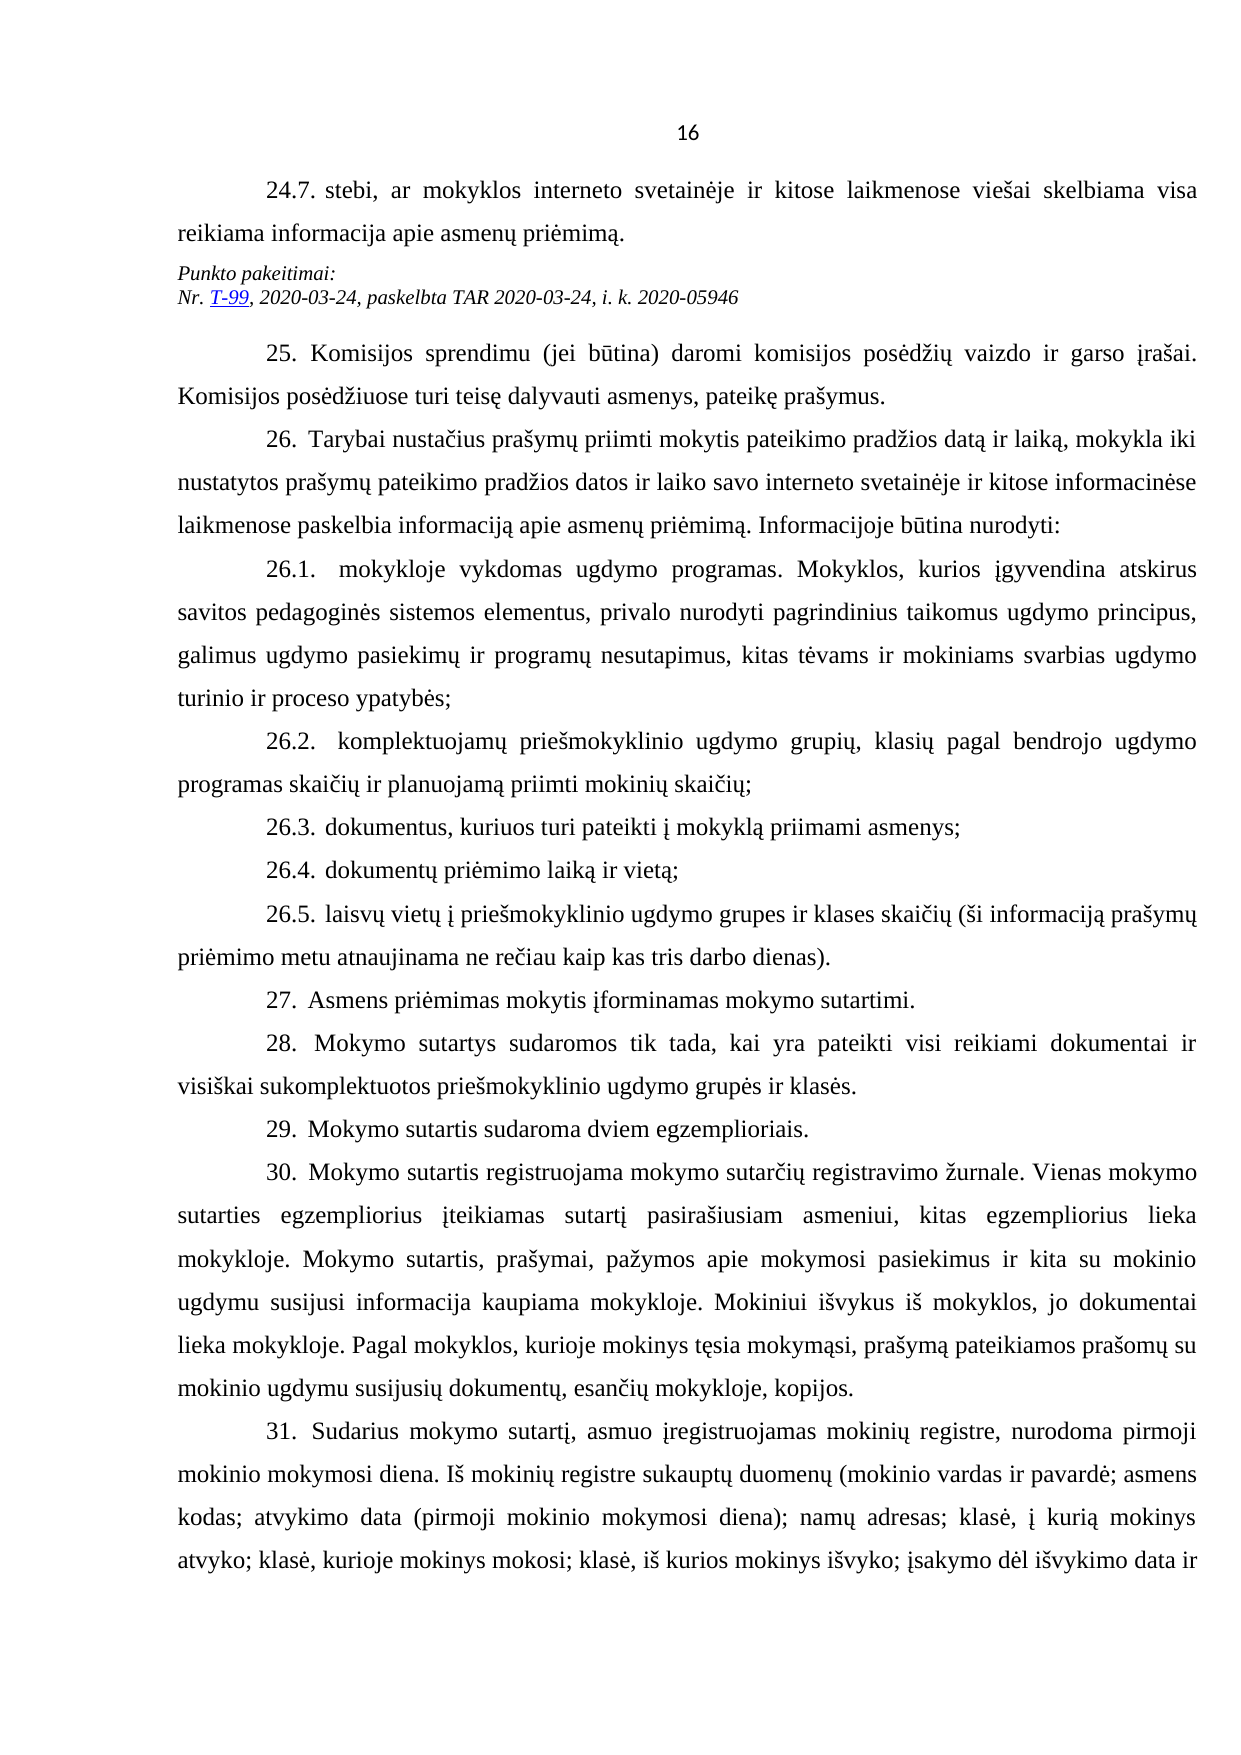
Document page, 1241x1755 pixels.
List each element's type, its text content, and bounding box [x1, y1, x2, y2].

text 29. Mokymo sutartis sudaroma dviem egzemplioriais. [177, 1114, 1198, 1143]
text 26.5. laisvų vietų į priešmokyklinio ugdymo grupes ir klases skaičių (ši informaciją prašymų priėmimo metu atnaujinama ne rečiau kaip kas tris darbo dienas). [177, 899, 1198, 971]
text 26.4. dokumentų priėmimo laiką ir vietą; [177, 856, 1198, 884]
text 26. Tarybai nustačius prašymų priimti mokytis pateikimo pradžios datą ir laiką, mokykla iki nustatytos prašymų pateikimo pradžios datos ir laiko savo interneto svetainėje ir kitose informacinėse laikmenose paskelbia informaciją apie asmenų priėmimą. Informacijoje būtina nurodyti: [177, 424, 1198, 539]
text 30. Mokymo sutartis registruojama mokymo sutarčių registravimo žurnale. Vienas mokymo sutarties egzempliorius įteikiamas sutartį pasirašiusiam asmeniui, kitas egzempliorius lieka mokykloje. Mokymo sutartis, prašymai, pažymos apie mokymosi pasiekimus ir kita su mokinio ugdymu susijusi informacija kaupiama mokykloje. Mokiniui išvykus iš mokyklos, jo dokumentai lieka mokykloje. Pagal mokyklos, kurioje mokinys tęsia mokymąsi, prašymą pateikiamos prašomų su mokinio ugdymu susijusių dokumentų, esančių mokykloje, kopijos. [177, 1157, 1198, 1402]
text 31. Sudarius mokymo sutartį, asmuo įregistruojamas mokinių registre, nurodoma pirmoji mokinio mokymosi diena. Iš mokinių registre sukauptų duomenų (mokinio vardas ir pavardė; asmens kodas; atvykimo data (pirmoji mokinio mokymosi diena); namų adresas; klasė, į kurią mokinys atvyko; klasė, kurioje mokinys mokosi; klasė, iš kurios mokinys išvyko; įsakymo dėl išvykimo data ir [177, 1416, 1198, 1574]
text 26.1. mokykloje vykdomas ugdymo programas. Mokyklos, kurios įgyvendina atskirus savitos pedagoginės sistemos elementus, privalo nurodyti pagrindinius taikomus ugdymo principus, galimus ugdymo pasiekimų ir programų nesutapimus, kitas tėvams ir mokiniams svarbias ugdymo turinio ir proceso ypatybės; [177, 554, 1198, 712]
text Punkto pakeitimai: [177, 261, 1198, 285]
text 28. Mokymo sutartys sudaromos tik tada, kai yra pateikti visi reikiami dokumentai ir visiškai sukomplektuotos priešmokyklinio ugdymo grupės ir klasės. [177, 1028, 1198, 1100]
text 25. Komisijos sprendimu (jei būtina) daromi komisijos posėdžių vaizdo ir garso įrašai. Komisijos posėdžiuose turi teisę dalyvauti asmenys, pateikę prašymus. [177, 338, 1198, 410]
text 24.7. stebi, ar mokyklos interneto svetainėje ir kitose laikmenose viešai skelbiama visa reikiama informacija apie asmenų priėmimą. [177, 175, 1198, 247]
text 27. Asmens priėmimas mokytis įforminamas mokymo sutartimi. [177, 985, 1198, 1014]
text 26.2. komplektuojamų priešmokyklinio ugdymo grupių, klasių pagal bendrojo ugdymo programas skaičių ir planuojamą priimti mokinių skaičių; [177, 726, 1198, 798]
text Nr. T-99, 2020-03-24, paskelbta TAR 2020-03-24, i. k. 2020-05946 [177, 285, 1198, 309]
text 26.3. dokumentus, kuriuos turi pateikti į mokyklą priimami asmenys; [177, 812, 1198, 841]
